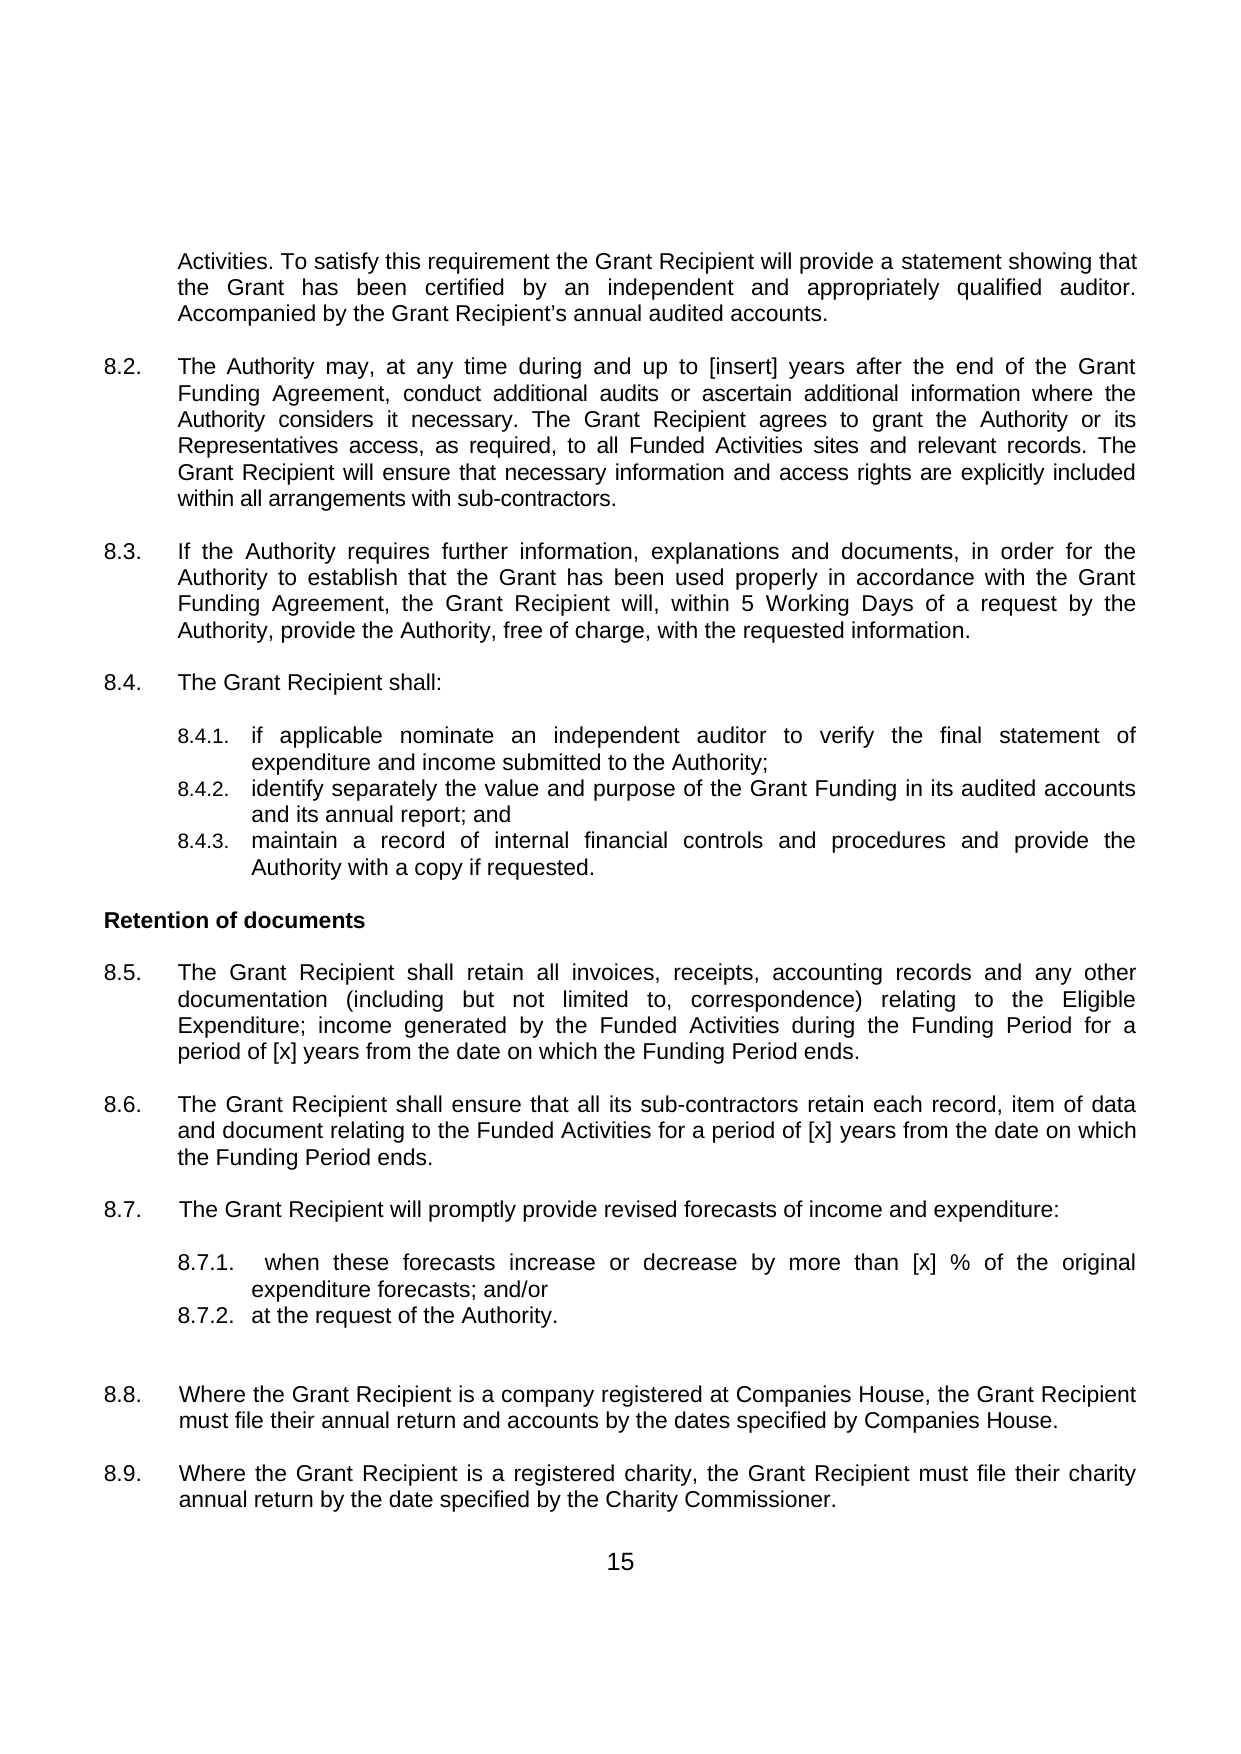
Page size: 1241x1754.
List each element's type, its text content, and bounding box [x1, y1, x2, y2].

list The Grant Recipient shall ensure that all its sub-contractors retain each record, item of data and document relating to the Funded Activities for a period of [x] years from the date on which the Funding Period ends. [103, 1091, 1137, 1170]
list Activities. To satisfy this requirement the Grant Recipient will provide a statement showing that the Grant has been certified by an independent and appropriately qualified auditor. Accompanied by the Grant Recipient’s annual audited accounts. [103, 248, 1137, 327]
list at the request of the Authority. [177, 1302, 1137, 1328]
list The Grant Recipient shall: [103, 669, 1137, 696]
list when these forecasts increase or decrease by more than [x] % of the original expenditure forecasts; and/or [177, 1249, 1137, 1302]
list If the Authority requires further information, explanations and documents, in order for the Authority to establish that the Grant has been used properly in accordance with the Grant Funding Agreement, the Grant Recipient will, within 5 Working Days of a request by the Authority, provide the Authority, free of charge, with the requested information. [103, 538, 1137, 643]
list The Authority may, at any time during and up to [insert] years after the end of the Grant Funding Agreement, conduct additional audits or ascertain additional information where the Authority considers it necessary. The Grant Recipient agrees to grant the Authority or its Representatives access, as required, to all Funded Activities sites and relevant records. The Grant Recipient will ensure that necessary information and access rights are explicitly included within all arrangements with sub-contractors. [103, 353, 1137, 511]
list The Grant Recipient shall retain all invoices, receipts, accounting records and any other documentation (including but not limited to, correspondence) relating to the Eligible Expenditure; income generated by the Funded Activities during the Funding Period for a period of [x] years from the date on which the Funding Period ends. [103, 959, 1137, 1065]
list Where the Grant Recipient is a company registered at Companies House, the Grant Recipient must file their annual return and accounts by the dates specified by Companies House. [103, 1381, 1137, 1434]
list identify separately the value and purpose of the Grant Funding in its audited accounts and its annual report; and [177, 775, 1137, 827]
list Where the Grant Recipient is a registered charity, the Grant Recipient must file their charity annual return by the date specified by the Charity Commissioner. [103, 1460, 1137, 1513]
list The Grant Recipient will promptly provide revised forecasts of income and expenditure: [103, 1196, 1137, 1223]
text Retention of documents [103, 907, 1137, 933]
list if applicable nominate an independent auditor to verify the final statement of expenditure and income submitted to the Authority; [177, 722, 1137, 775]
list maintain a record of internal financial controls and procedures and provide the Authority with a copy if requested. [177, 827, 1137, 880]
